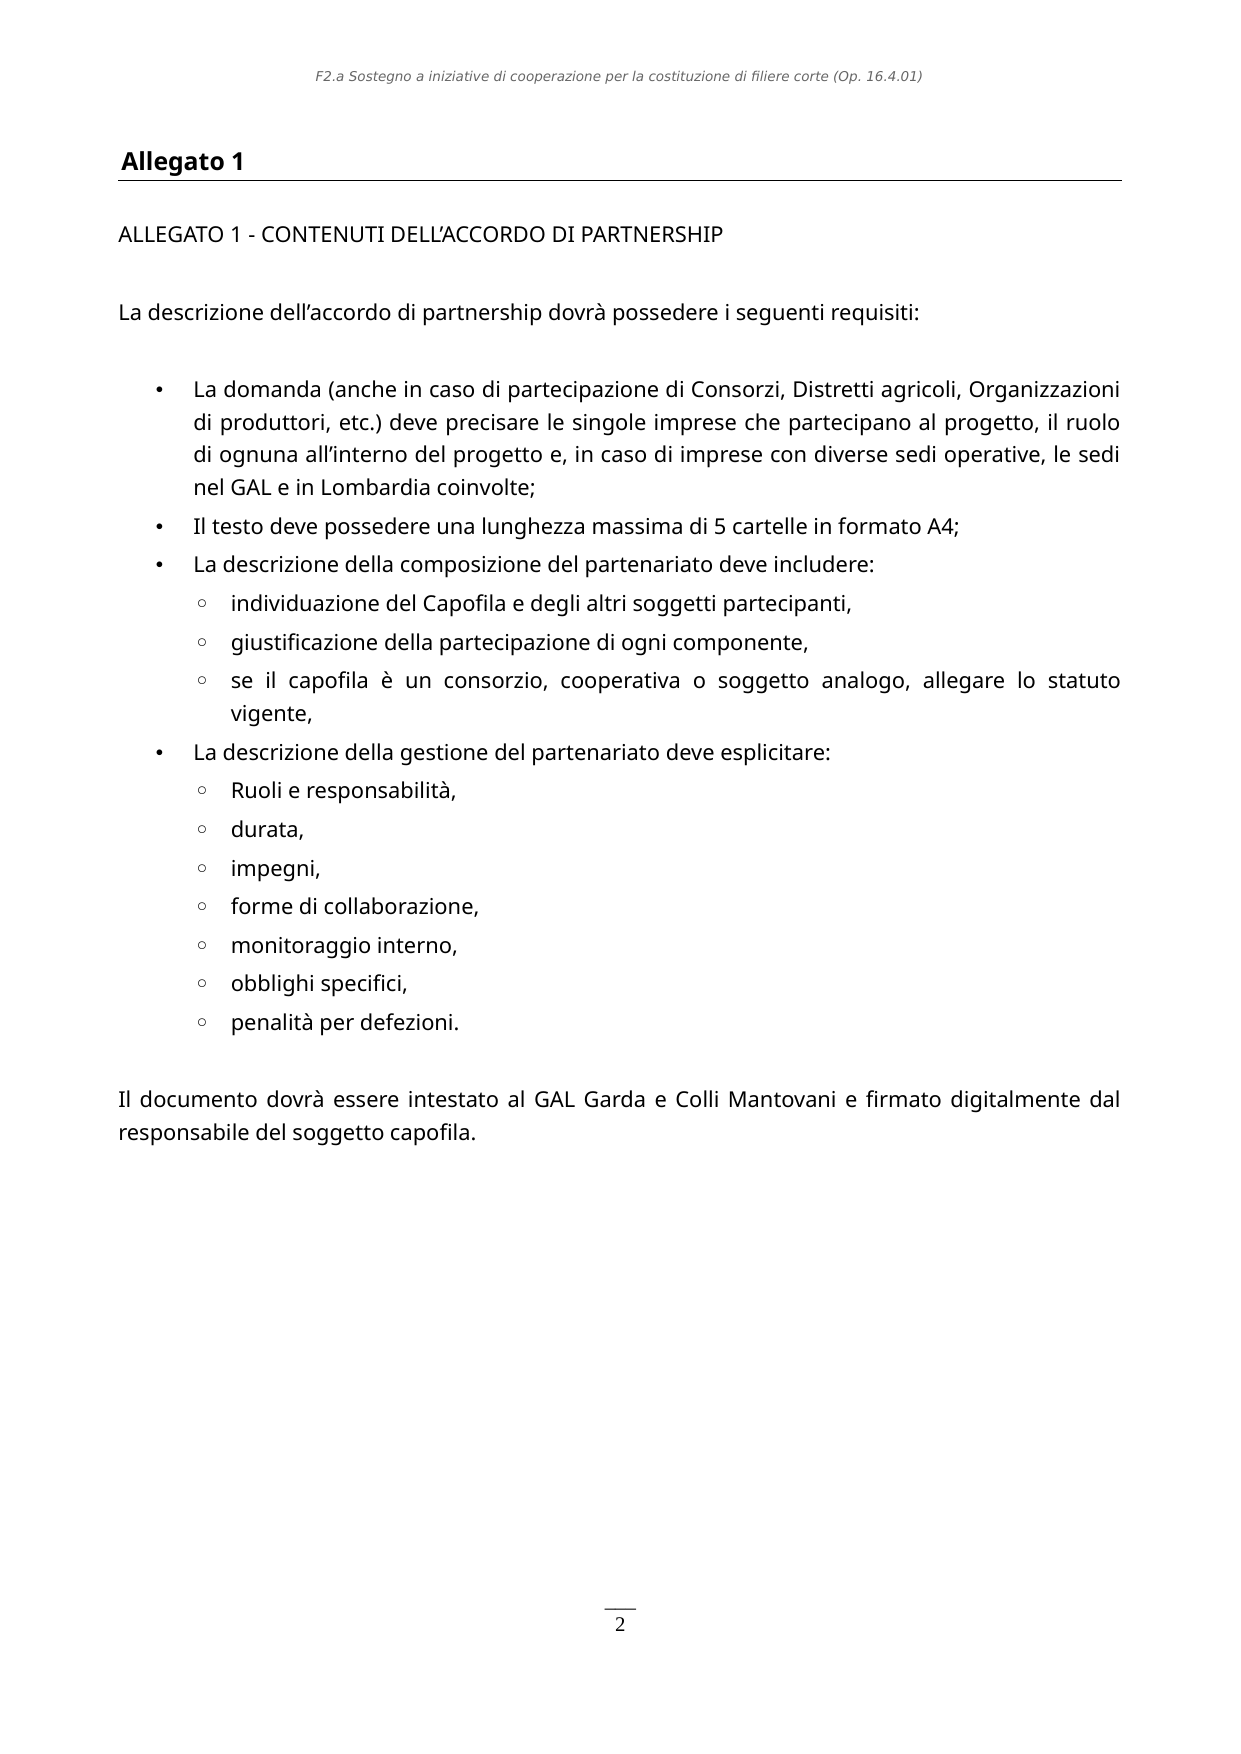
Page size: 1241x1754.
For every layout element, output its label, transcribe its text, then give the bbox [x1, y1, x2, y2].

text ALLEGATO 1 - CONTENUTI DELL’ACCORDO DI PARTNERSHIP [118, 219, 1122, 249]
list monitoraggio interno, [193, 930, 1122, 959]
list impegni, [193, 852, 1122, 882]
list forme di collaborazione, [193, 891, 1122, 921]
list Ruoli e responsabilità, [193, 775, 1122, 805]
text Il documento dovrà essere intestato al GAL Garda e Colli Mantovani e firmato digitalmente dal responsabile del soggetto capofila. [118, 1084, 1122, 1147]
list durata, [193, 814, 1122, 844]
list La domanda (anche in caso di partecipazione di Consorzi, Distretti agricoli, Organizzazioni di produttori, etc.) deve precisare le singole imprese che partecipano al progetto, il ruolo di ognuna all’interno del progetto e, in caso di imprese con diverse sedi operative, le sedi nel GAL e in Lombardia coinvolte; [156, 374, 1122, 502]
list penalità per defezioni. [193, 1007, 1122, 1037]
list se il capofila è un consorzio, cooperativa o soggetto analogo, allegare lo statuto vigente, [193, 665, 1122, 728]
subtitle Allegato 1 [118, 141, 1122, 180]
list obblighi specifici, [193, 968, 1122, 998]
list individuazione del Capofila e degli altri soggetti partecipanti, [193, 588, 1122, 618]
list La descrizione della composizione del partenariato deve includere: [156, 549, 1122, 579]
text La descrizione dell’accordo di partnership dovrà possedere i seguenti requisiti: [118, 297, 1122, 326]
list giustificazione della partecipazione di ogni componente, [193, 627, 1122, 656]
list La descrizione della gestione del partenariato deve esplicitare: [156, 737, 1122, 766]
list Il testo deve possedere una lunghezza massima di 5 cartelle in formato A4; [156, 511, 1122, 540]
